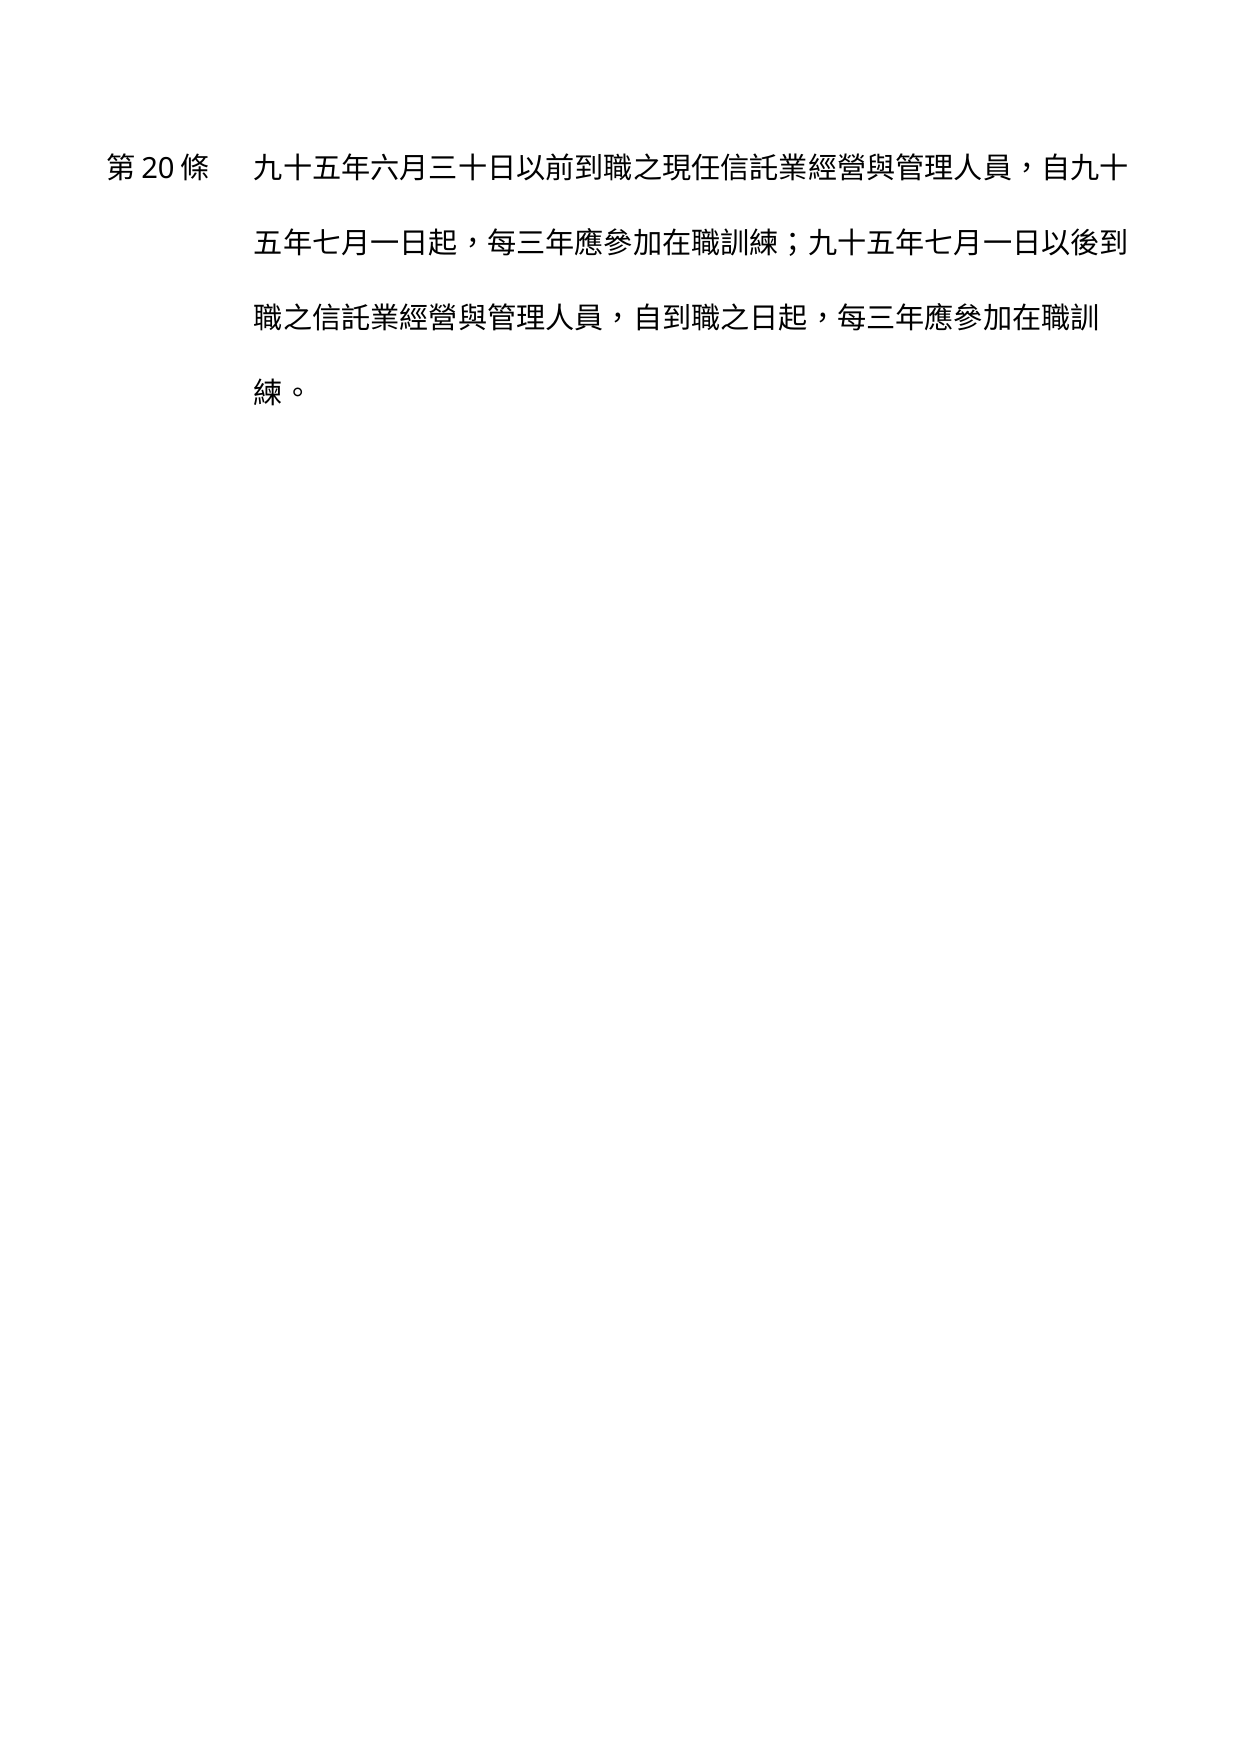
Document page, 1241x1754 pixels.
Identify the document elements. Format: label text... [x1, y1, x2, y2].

table_cell 第20條 [105, 127, 252, 430]
table_cell 九十五年六月三十日以前到職之現任信託業經營與管理人員，自九十五年七月一日起，每三年應參加在職訓練；九十五年七月一日以後到職之信託業經營與管理人員，自到職之日起，每三年應參加在職訓練。 [252, 127, 1136, 430]
